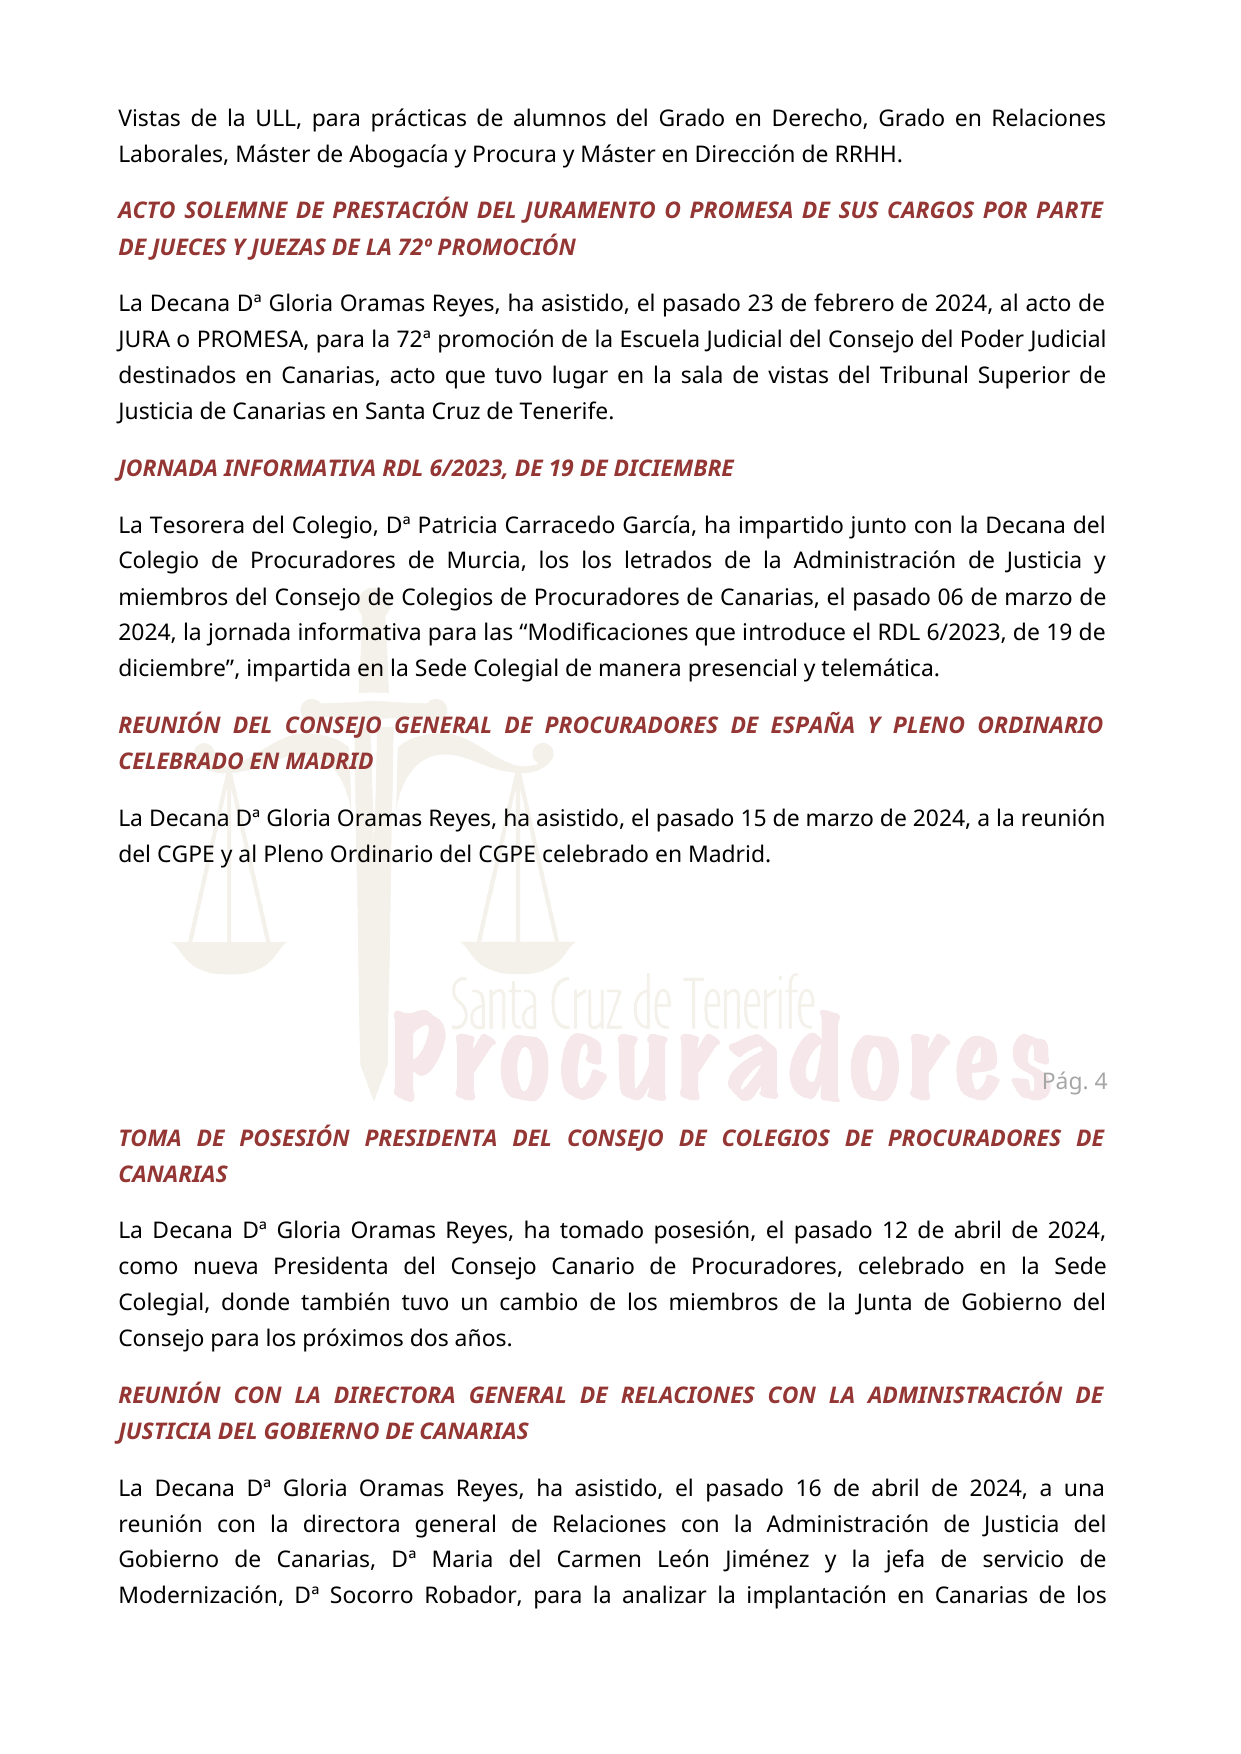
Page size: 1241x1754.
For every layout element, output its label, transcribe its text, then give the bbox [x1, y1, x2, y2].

text La Decana Dª Gloria Oramas Reyes, ha asistido, el pasado 23 de febrero de 2024, al acto de JURA o PROMESA, para la 72ª promoción de la Escuela Judicial del Consejo del Poder Judicial destinados en Canarias, acto que tuvo lugar en la sala de vistas del Tribunal Superior de Justicia de Canarias en Santa Cruz de Tenerife. [118, 287, 1107, 426]
text [413, 1065, 457, 1096]
text [929, 1065, 966, 1096]
text [118, 1065, 372, 1096]
text La Decana Dª Gloria Oramas Reyes, ha asistido, el pasado 15 de marzo de 2024, a la reunión del CGPE y al Pleno Ordinario del CGPE celebrado en Madrid. [118, 802, 219, 869]
text REUNIÓN DEL CONSEJO GENERAL DE PROCURADORES DE ESPAÑA Y PLENO ORDINARIO CELEBRADO EN MADRID [118, 709, 355, 776]
text JORNADA INFORMATIVA RDL 6/2023, DE 19 DE DICIEMBRE [118, 452, 1107, 483]
text [474, 1065, 509, 1096]
text La Decana Dª Gloria Oramas Reyes, ha asistido, el pasado 15 de marzo de 2024, a la reunión del CGPE y al Pleno Ordinario del CGPE celebrado en Madrid. [239, 802, 357, 869]
text REUNIÓN DEL CONSEJO GENERAL DE PROCURADORES DE ESPAÑA Y PLENO ORDINARIO CELEBRADO EN MADRID [380, 717, 434, 776]
text REUNIÓN DEL CONSEJO GENERAL DE PROCURADORES DE ESPAÑA Y PLENO ORDINARIO CELEBRADO EN MADRID [444, 709, 1107, 776]
text La Decana Dª Gloria Oramas Reyes, ha tomado posesión, el pasado 12 de abril de 2024, como nueva Presidenta del Consejo Canario de Procuradores, celebrado en la Sede Colegial, donde también tuvo un cambio de los miembros de la Junta de Gobierno del Consejo para los próximos dos años. [118, 1214, 1107, 1353]
text [892, 1065, 912, 1096]
text REUNIÓN CON LA DIRECTORA GENERAL DE RELACIONES CON LA ADMINISTRACIÓN DE JUSTICIA DEL GOBIERNO DE CANARIAS [118, 1379, 1107, 1446]
text [838, 1065, 859, 1096]
text [741, 1066, 760, 1089]
text [806, 1065, 818, 1082]
text [517, 1065, 532, 1091]
text [867, 1065, 882, 1091]
text [665, 1065, 681, 1096]
text La Tesorera del Colegio, Dª Patricia Carracedo García, ha impartido junto con la Decana del Colegio de Procuradores de Murcia, los los letrados de la Administración de Justicia y miembros del Consejo de Colegios de Procuradores de Canarias, el pasado 06 de marzo de 2024, la jornada informativa para las “Modificaciones que introduce el RDL 6/2023, de 19 de diciembre”, impartida en la Sede Colegial de manera presencial y telemática. [118, 508, 1107, 683]
text La Decana Dª Gloria Oramas Reyes, ha asistido, el pasado 15 de marzo de 2024, a la reunión del CGPE y al Pleno Ordinario del CGPE celebrado en Madrid. [391, 802, 508, 869]
text La Decana Dª Gloria Oramas Reyes, ha asistido, el pasado 16 de abril de 2024, a una reunión con la directora general de Relaciones con la Administración de Justicia del Gobierno de Canarias, Dª Maria del Carmen León Jiménez y la jefa de servicio de Modernización, Dª Socorro Robador, para la analizar la implantación en Canarias de los [118, 1472, 1107, 1611]
text REUNIÓN DEL CONSEJO GENERAL DE PROCURADORES DE ESPAÑA Y PLENO ORDINARIO CELEBRADO EN MADRID [409, 755, 515, 776]
text [578, 1065, 623, 1096]
text TOMA DE POSESIÓN PRESIDENTA DEL CONSEJO DE COLEGIOS DE PROCURADORES DE CANARIAS [118, 1122, 1107, 1189]
text [376, 1065, 396, 1096]
text [542, 1065, 571, 1096]
text [777, 1065, 800, 1096]
text [698, 1065, 738, 1096]
text Pág. 4 [1032, 1065, 1107, 1096]
text Vistas de la ULL, para prácticas de alumnos del Grado en Derecho, Grado en Relaciones Laborales, Máster de Abogacía y Procura y Máster en Dirección de RRHH. [118, 102, 1107, 169]
text ACTO SOLEMNE DE PRESTACIÓN DEL JURAMENTO O PROMESA DE SUS CARGOS POR PARTE DE JUECES Y JUEZAS DE LA 72º PROMOCIÓN [118, 194, 1107, 262]
text [635, 1065, 648, 1088]
text REUNIÓN DEL CONSEJO GENERAL DE PROCURADORES DE ESPAÑA Y PLENO ORDINARIO CELEBRADO EN MADRID [232, 755, 338, 776]
text La Decana Dª Gloria Oramas Reyes, ha asistido, el pasado 15 de marzo de 2024, a la reunión del CGPE y al Pleno Ordinario del CGPE celebrado en Madrid. [528, 802, 1107, 869]
text [972, 1065, 1034, 1096]
